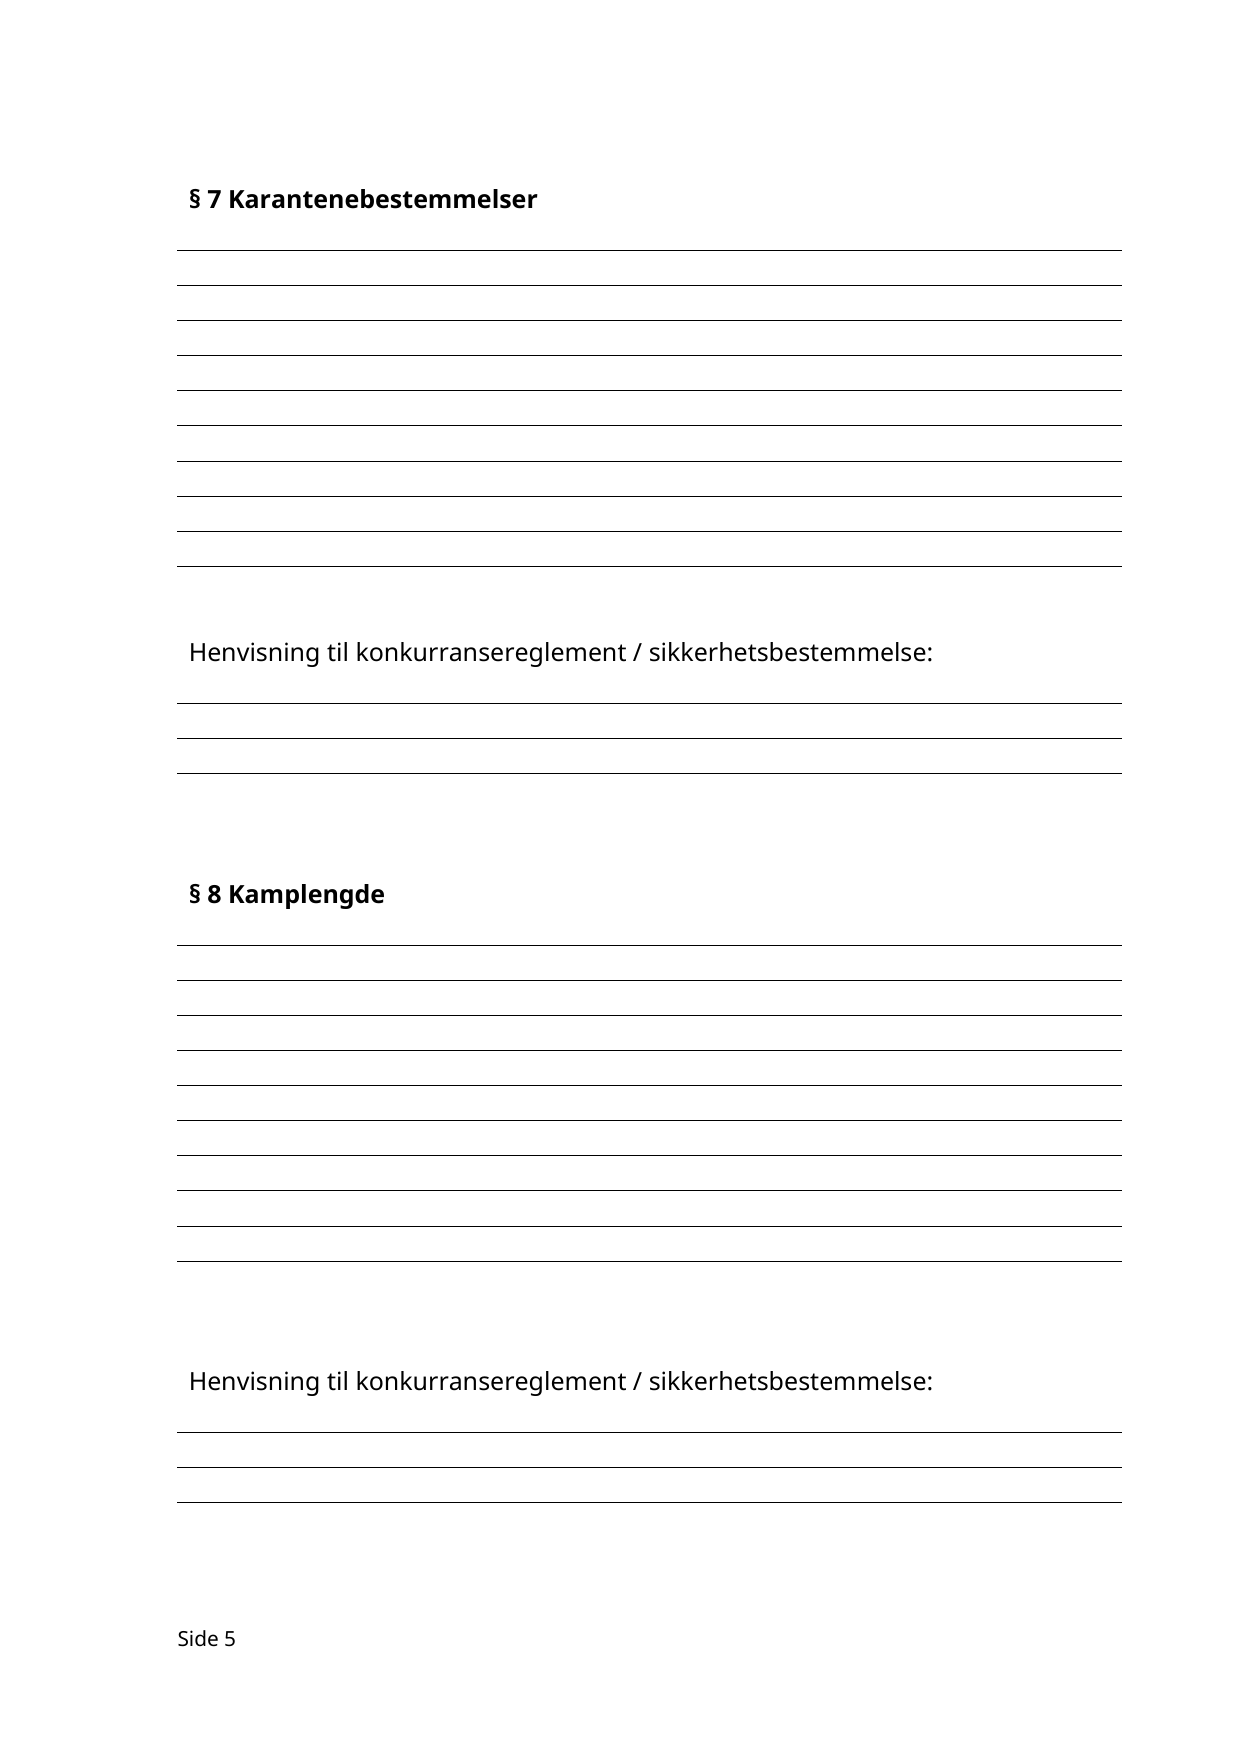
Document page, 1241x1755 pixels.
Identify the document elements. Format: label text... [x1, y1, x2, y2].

table_cell [177, 1121, 1122, 1155]
table_cell [177, 946, 1122, 980]
table_cell [177, 497, 1122, 531]
table_cell [177, 286, 1122, 320]
table_cell [177, 1503, 1122, 1537]
table_cell [177, 251, 1122, 285]
table_cell [177, 567, 1122, 601]
table_cell [177, 669, 1122, 703]
table_cell [177, 981, 1122, 1015]
table_cell [177, 462, 1122, 496]
table_cell [177, 1086, 1122, 1120]
table_cell [177, 1191, 1122, 1226]
table_cell [177, 704, 1122, 738]
table_cell [177, 601, 1122, 635]
table_cell [177, 321, 1122, 355]
table_cell [177, 1330, 1122, 1364]
table_cell [177, 1433, 1122, 1467]
table_cell [177, 739, 1122, 773]
table_cell § 8 Kamplengde [177, 877, 1122, 911]
table_cell Henvisning til konkurransereglement / sikkerhetsbestemmelse: [177, 1364, 1122, 1398]
table_header § 7 Karantenebestemmelser [177, 182, 1122, 216]
table_cell [177, 1051, 1122, 1085]
table_cell [177, 1468, 1122, 1502]
table_cell [177, 1398, 1122, 1432]
table_cell [177, 774, 1122, 808]
table_cell [177, 809, 1122, 842]
table_cell [177, 532, 1122, 566]
table_cell [177, 216, 1122, 250]
table_cell [177, 1156, 1122, 1190]
table_cell [177, 391, 1122, 425]
table_cell [177, 426, 1122, 461]
table_cell [177, 356, 1122, 390]
table_cell Henvisning til konkurransereglement / sikkerhetsbestemmelse: [177, 635, 1122, 669]
table_cell [177, 1296, 1122, 1330]
table_cell [177, 911, 1122, 945]
table_cell [177, 843, 1122, 877]
table_cell [177, 1016, 1122, 1050]
table_cell [177, 1262, 1122, 1296]
table_cell [177, 1227, 1122, 1261]
